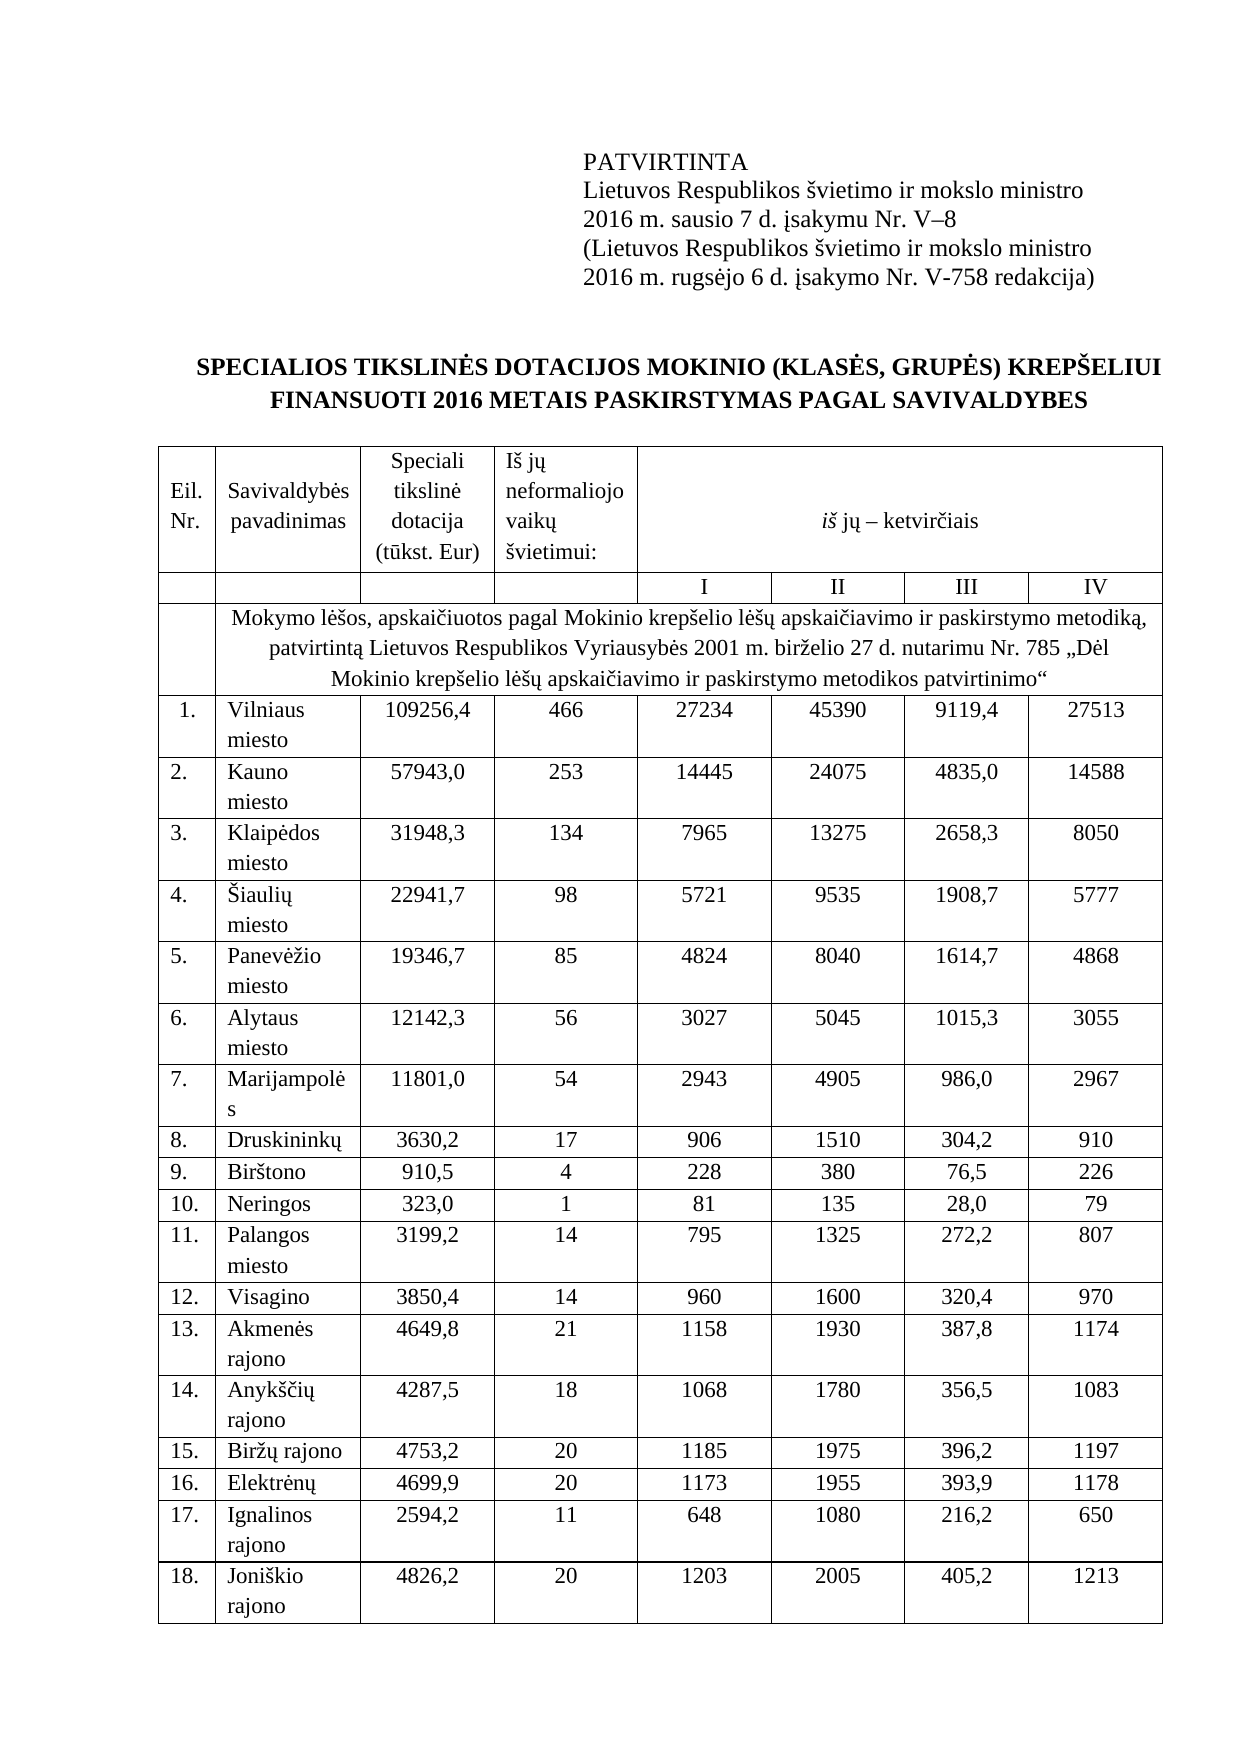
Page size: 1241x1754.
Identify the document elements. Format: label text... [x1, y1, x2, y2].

table_cell 253 [495, 758, 637, 818]
table_cell Kauno miesto [216, 758, 360, 818]
table_cell 1080 [772, 1501, 904, 1561]
table_cell 650 [1029, 1501, 1162, 1561]
table_cell 15. [159, 1438, 215, 1468]
table_cell 17. [159, 1501, 215, 1561]
table_cell 56 [495, 1004, 637, 1064]
table_cell 2658,3 [905, 819, 1028, 880]
table_cell 10. [159, 1190, 215, 1221]
table_cell 906 [638, 1127, 771, 1157]
table_cell 11 [495, 1501, 637, 1561]
table_cell 1015,3 [905, 1004, 1028, 1064]
table_cell 320,4 [905, 1283, 1028, 1314]
table_cell 76,5 [905, 1158, 1028, 1189]
table_cell 8. [159, 1127, 215, 1157]
table_cell 4. [159, 881, 215, 941]
table_cell 272,2 [905, 1222, 1028, 1282]
table_cell 13275 [772, 819, 904, 880]
table_cell 3055 [1029, 1004, 1162, 1064]
table_cell 1173 [638, 1469, 771, 1500]
table_cell 2943 [638, 1065, 771, 1126]
table_cell 57943,0 [361, 758, 494, 818]
table_cell 9. [159, 1158, 215, 1189]
table_cell Joniškio rajono [216, 1563, 360, 1623]
text 2016 m. rugsėjo 6 d. įsakymo Nr. V-758 redakcija) [448, 262, 1181, 291]
table_cell 24075 [772, 758, 904, 818]
table_cell 4835,0 [905, 758, 1028, 818]
table_cell 1325 [772, 1222, 904, 1282]
table_cell 970 [1029, 1283, 1162, 1314]
table_cell 393,9 [905, 1469, 1028, 1500]
text (Lietuvos Respublikos švietimo ir mokslo ministro [448, 233, 1181, 262]
table_cell 45390 [772, 696, 904, 757]
table_cell 81 [638, 1190, 771, 1221]
table_header Speciali tikslinė dotacija (tūkst. Eur) [361, 447, 494, 572]
table_cell 135 [772, 1190, 904, 1221]
table_cell 910 [1029, 1127, 1162, 1157]
table_cell Palangos miesto [216, 1222, 360, 1282]
table_cell 4905 [772, 1065, 904, 1126]
table_cell 31948,3 [361, 819, 494, 880]
table_cell 85 [495, 942, 637, 1003]
table_cell [159, 573, 215, 603]
table_cell [216, 573, 360, 603]
table_cell 4 [495, 1158, 637, 1189]
table_cell I [638, 573, 771, 603]
table_cell 9119,4 [905, 696, 1028, 757]
table_cell 3630,2 [361, 1127, 494, 1157]
table_cell Biržų rajono [216, 1438, 360, 1468]
table_cell 8040 [772, 942, 904, 1003]
table_cell 11. [159, 1222, 215, 1282]
table_cell 910,5 [361, 1158, 494, 1189]
table_cell 387,8 [905, 1315, 1028, 1375]
text 2016 m. sausio 7 d. įsakymu Nr. V–8 [448, 204, 1181, 233]
table_cell Neringos [216, 1190, 360, 1221]
table_cell Vilniaus miesto [216, 696, 360, 757]
table_cell Visagino [216, 1283, 360, 1314]
table_cell Druskininkų [216, 1127, 360, 1157]
table_cell Ignalinos rajono [216, 1501, 360, 1561]
table_cell 1600 [772, 1283, 904, 1314]
table_cell 2005 [772, 1563, 904, 1623]
table_cell 4699,9 [361, 1469, 494, 1500]
table_cell Panevėžio miesto [216, 942, 360, 1003]
table_cell 18. [159, 1563, 215, 1623]
table_cell 4287,5 [361, 1376, 494, 1437]
table_cell 323,0 [361, 1190, 494, 1221]
table_cell 2967 [1029, 1065, 1162, 1126]
table_cell 960 [638, 1283, 771, 1314]
table_cell 6. [159, 1004, 215, 1064]
table_cell 1197 [1029, 1438, 1162, 1468]
table_cell 4868 [1029, 942, 1162, 1003]
table_cell 16. [159, 1469, 215, 1500]
text Lietuvos Respublikos švietimo ir mokslo ministro [448, 176, 1181, 204]
table_cell 12142,3 [361, 1004, 494, 1064]
table_cell 14588 [1029, 758, 1162, 818]
table_cell 2594,2 [361, 1501, 494, 1561]
table_cell 54 [495, 1065, 637, 1126]
table_cell Šiaulių miesto [216, 881, 360, 941]
table_cell 9535 [772, 881, 904, 941]
table_cell 1068 [638, 1376, 771, 1437]
table_cell 1158 [638, 1315, 771, 1375]
table_cell 405,2 [905, 1563, 1028, 1623]
table_cell 3. [159, 819, 215, 880]
table_cell 1955 [772, 1469, 904, 1500]
table_cell II [772, 573, 904, 603]
table_cell 3850,4 [361, 1283, 494, 1314]
table_cell 1908,7 [905, 881, 1028, 941]
table_cell IV [1029, 573, 1162, 603]
table_cell 27234 [638, 696, 771, 757]
table_cell 11801,0 [361, 1065, 494, 1126]
table_cell 3199,2 [361, 1222, 494, 1282]
table_cell 18 [495, 1376, 637, 1437]
table_cell 228 [638, 1158, 771, 1189]
table_cell Anykščių rajono [216, 1376, 360, 1437]
table_cell 648 [638, 1501, 771, 1561]
table_cell 14445 [638, 758, 771, 818]
table_cell 396,2 [905, 1438, 1028, 1468]
table_cell 216,2 [905, 1501, 1028, 1561]
table_cell 19346,7 [361, 942, 494, 1003]
table_cell 12. [159, 1283, 215, 1314]
table_cell [361, 573, 494, 603]
text PATVIRTINTA [448, 147, 1181, 176]
table_cell 14 [495, 1283, 637, 1314]
table_header iš jų – ketvirčiais [638, 447, 1162, 572]
table_cell 5777 [1029, 881, 1162, 941]
table_cell 1930 [772, 1315, 904, 1375]
table_cell 28,0 [905, 1190, 1028, 1221]
table_cell 20 [495, 1563, 637, 1623]
table_cell 1. [159, 696, 215, 757]
table_cell 21 [495, 1315, 637, 1375]
table_cell 1510 [772, 1127, 904, 1157]
text SPECIALIOS TIKSLINĖS DOTACIJOS MOKINIO (KLASĖS, GRUPĖS) KREPŠELIUI FINANSUOTI 2016 METAIS PASKIRSTYMAS PAGAL SAVIVALDYBES [177, 352, 1181, 414]
table_cell 1 [495, 1190, 637, 1221]
table_header Iš jų neformaliojo vaikų švietimui: [495, 447, 637, 572]
table_cell 13. [159, 1315, 215, 1375]
table_cell 98 [495, 881, 637, 941]
table_cell 1174 [1029, 1315, 1162, 1375]
table_cell 4753,2 [361, 1438, 494, 1468]
table_cell Elektrėnų [216, 1469, 360, 1500]
table_cell 2. [159, 758, 215, 818]
table_cell 14. [159, 1376, 215, 1437]
table_cell 986,0 [905, 1065, 1028, 1126]
table_cell 20 [495, 1438, 637, 1468]
table_cell 4649,8 [361, 1315, 494, 1375]
table_cell Alytaus miesto [216, 1004, 360, 1064]
table_cell 1185 [638, 1438, 771, 1468]
table_cell 795 [638, 1222, 771, 1282]
table_cell 1975 [772, 1438, 904, 1468]
table_cell 466 [495, 696, 637, 757]
table_cell 356,5 [905, 1376, 1028, 1437]
table_cell 5. [159, 942, 215, 1003]
table_cell Akmenės rajono [216, 1315, 360, 1375]
table_cell Birštono [216, 1158, 360, 1189]
table_cell III [905, 573, 1028, 603]
table_cell 7965 [638, 819, 771, 880]
table_cell 226 [1029, 1158, 1162, 1189]
table_cell 1083 [1029, 1376, 1162, 1437]
table_cell 1203 [638, 1563, 771, 1623]
table_cell 3027 [638, 1004, 771, 1064]
table_cell 8050 [1029, 819, 1162, 880]
table_cell 1178 [1029, 1469, 1162, 1500]
table_cell 1780 [772, 1376, 904, 1437]
table_cell 134 [495, 819, 637, 880]
table_cell [495, 573, 637, 603]
table_cell 22941,7 [361, 881, 494, 941]
table_cell 20 [495, 1469, 637, 1500]
table_cell 807 [1029, 1222, 1162, 1282]
table_cell 4826,2 [361, 1563, 494, 1623]
table_cell 27513 [1029, 696, 1162, 757]
table_cell 380 [772, 1158, 904, 1189]
table_cell 1614,7 [905, 942, 1028, 1003]
table_cell [159, 604, 215, 695]
table_cell 304,2 [905, 1127, 1028, 1157]
table_header Eil. Nr. [159, 447, 215, 572]
table_cell 5721 [638, 881, 771, 941]
table_cell Klaipėdos miesto [216, 819, 360, 880]
table_cell 7. [159, 1065, 215, 1126]
table_cell 4824 [638, 942, 771, 1003]
table_cell 5045 [772, 1004, 904, 1064]
table_cell 109256,4 [361, 696, 494, 757]
table_cell Mokymo lėšos, apskaičiuotos pagal Mokinio krepšelio lėšų apskaičiavimo ir paskirstymo metodiką, patvirtintą Lietuvos Respublikos Vyriausybės 2001 m. birželio 27 d. nutarimu Nr. 785 „Dėl Mokinio krepšelio lėšų apskaičiavimo ir paskirstymo metodikos patvirtinimo“ [216, 604, 1162, 695]
table_cell 79 [1029, 1190, 1162, 1221]
table_cell Marijampolės [216, 1065, 360, 1126]
table_cell 14 [495, 1222, 637, 1282]
table_header Savivaldybės pavadinimas [216, 447, 360, 572]
table_cell 17 [495, 1127, 637, 1157]
table_cell 1213 [1029, 1563, 1162, 1623]
